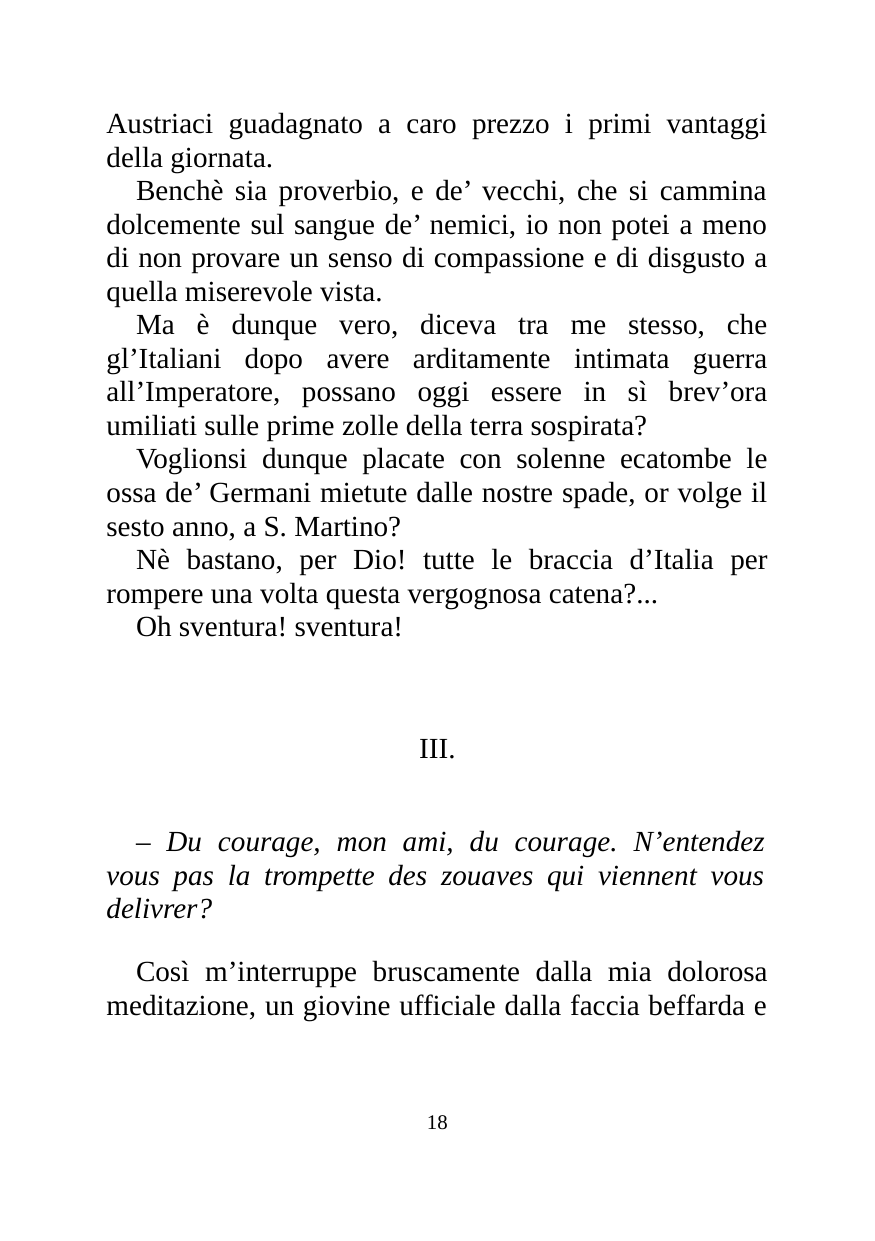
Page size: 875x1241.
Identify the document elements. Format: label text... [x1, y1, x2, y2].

text Austriaci guadagnato a caro prezzo i primi vantaggi della giornata. [106, 106, 768, 173]
text Nè bastano, per Dio! tutte le braccia d’Italia per rompere una volta questa vergognosa catena?... [106, 542, 768, 609]
text Voglionsi dunque placate con solenne ecatombe le ossa de’ Germani mietute dalle nostre spade, or volge il sesto anno, a S. Martino? [106, 442, 768, 542]
text Ma è dunque vero, diceva tra me stesso, che gl’Italiani dopo avere arditamente intimata guerra all’Imperatore, possano oggi essere in sì brev’ora umiliati sulle prime zolle della terra sospirata? [106, 307, 768, 442]
text Oh sventura! sventura! [106, 609, 768, 643]
text Così m’interruppe bruscamente dalla mia dolorosa meditazione, un giovine ufficiale dalla faccia beffarda e [106, 954, 768, 1021]
subtitle III. [106, 731, 768, 765]
text – Du courage, mon ami, du courage. N’entendez vous pas la trompette des zouaves qui viennent vous delivrer? [106, 824, 768, 925]
text Benchè sia proverbio, e de’ vecchi, che si cammina dolcemente sul sangue de’ nemici, io non potei a meno di non provare un senso di compassione e di disgusto a quella miserevole vista. [106, 173, 768, 307]
